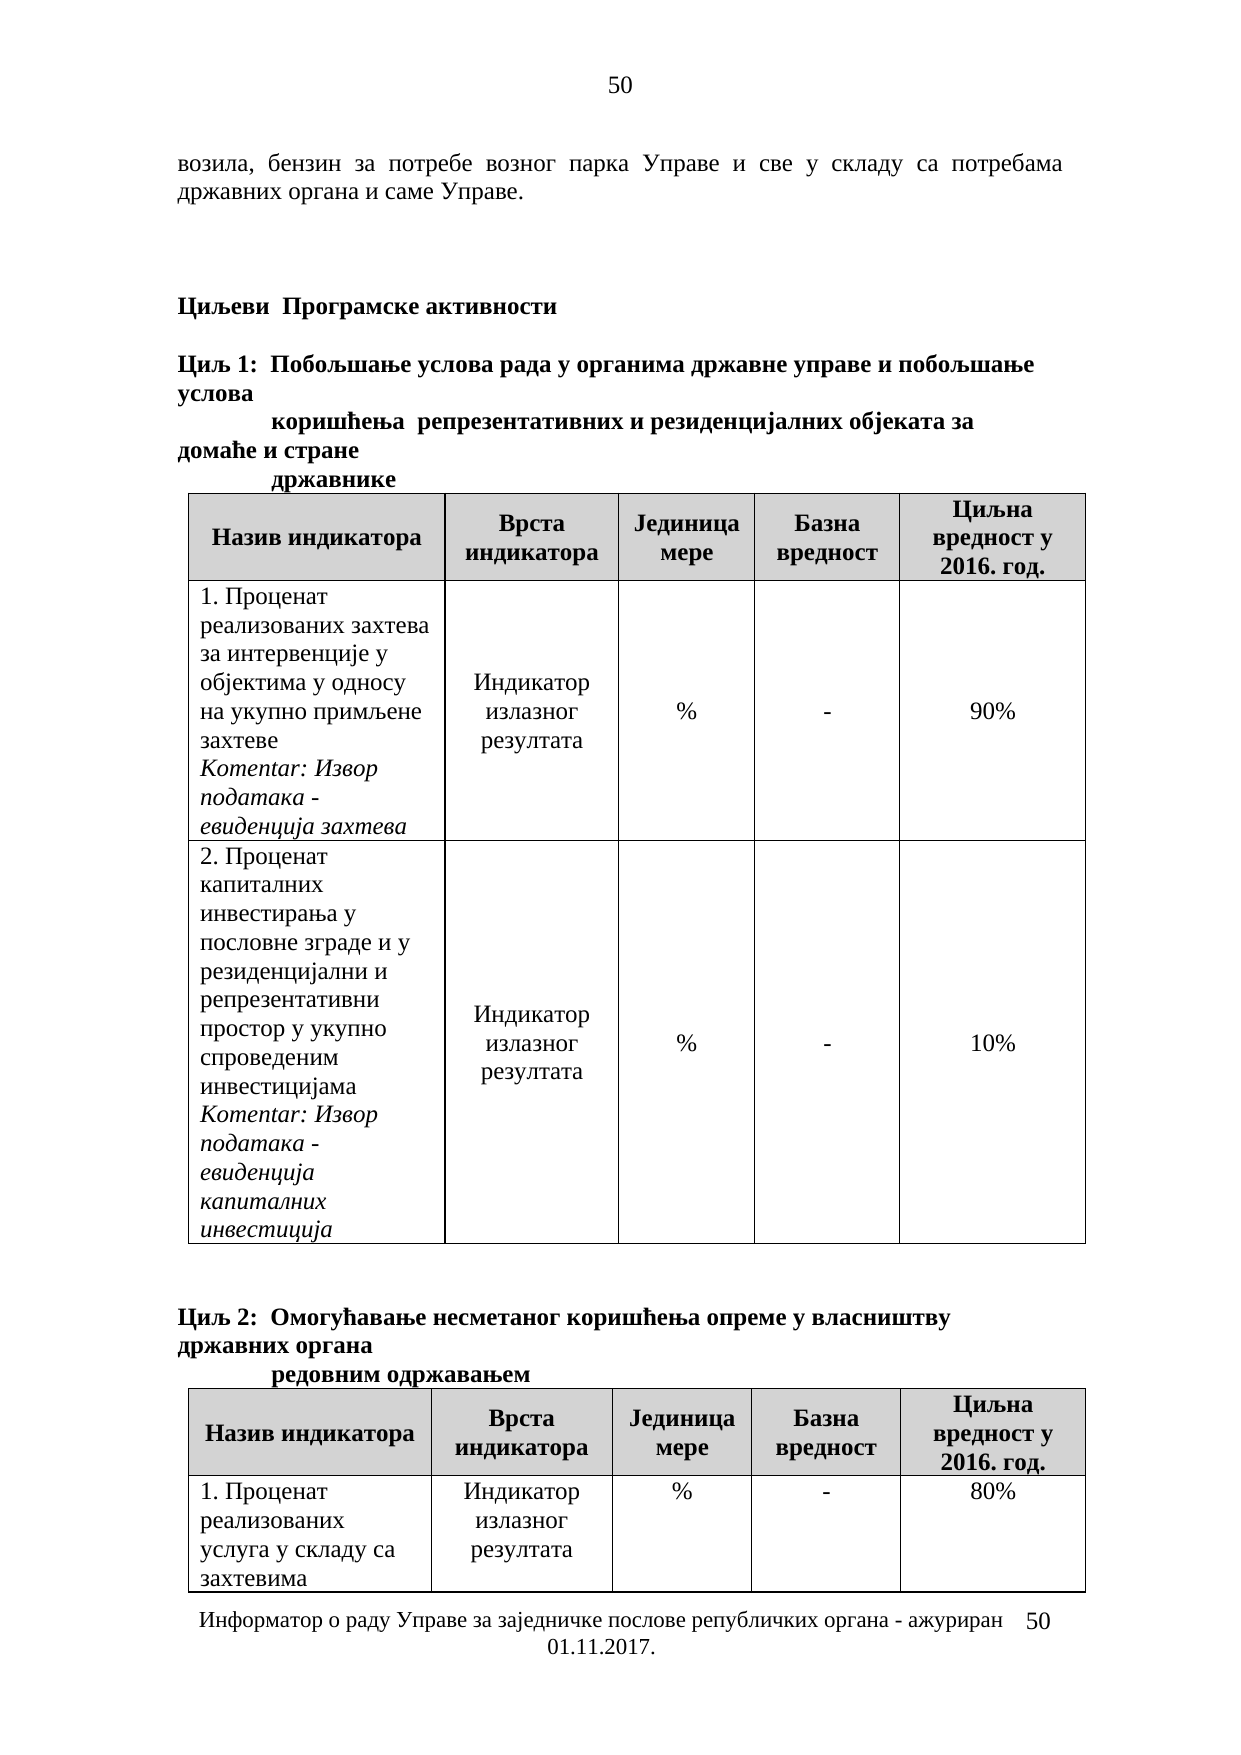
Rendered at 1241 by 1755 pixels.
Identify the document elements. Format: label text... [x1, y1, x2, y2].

table_header Назив индикатора [189, 494, 444, 580]
table_header Циљна вредност у 2016. год. [900, 494, 1085, 580]
text коришћења репрезентативних и резиденцијалних објеката за домаће и стране [177, 406, 1063, 464]
table_header Јединица мере [613, 1389, 751, 1475]
table_header Јединица мере [619, 494, 754, 580]
table_header Базна вредност [755, 494, 899, 580]
table_cell Индикатор излазног резултата [446, 841, 618, 1243]
text Циљ 1: Побољшање услова рада у органима државне управе и побољшање услова [177, 320, 1063, 406]
table_cell 1. Проценат реализованих захтева за интервенције у објектима у односу на укупно примљене захтеве Komentar: Извор података - евиденција захтева [189, 581, 444, 840]
table_cell Индикатор излазног резултата [432, 1476, 612, 1591]
table_cell 80% [901, 1476, 1085, 1591]
table_cell % [619, 841, 754, 1243]
table_header Врста индикатора [446, 494, 618, 580]
text Циљ 2: Омогућавање несметаног коришћења опреме у власништву државних органа [177, 1273, 1063, 1359]
text редовним одржавањем [177, 1359, 1063, 1388]
table_cell 1. Проценат реализованих услуга у складу са захтевима [189, 1476, 431, 1591]
table_cell % [613, 1476, 751, 1591]
table_cell Индикатор излазног резултата [446, 581, 618, 840]
table_cell 10% [900, 841, 1085, 1243]
table_cell 2. Проценат капиталних инвестирања у пословне зграде и у резиденцијални и репрезентативни простор у укупно спроведеним инвестицијама Komentar: Извор података - евиденција капиталних инвестиција [189, 841, 444, 1243]
table_header Циљна вредност у 2016. год. [901, 1389, 1085, 1475]
table_header Назив индикатора [189, 1389, 431, 1475]
table_header Врста индикатора [432, 1389, 612, 1475]
table_cell 90% [900, 581, 1085, 840]
text возила, бензин за потребе возног парка Управе и све у складу са потребама државних органа и саме Управе. [177, 148, 1063, 205]
table_cell - [752, 1476, 900, 1591]
table_cell - [755, 841, 899, 1243]
table_cell - [755, 581, 899, 840]
table_header Базна вредност [752, 1389, 900, 1475]
table_cell % [619, 581, 754, 840]
text државнике [177, 464, 1063, 493]
text Циљеви Програмске активности [177, 291, 1063, 320]
